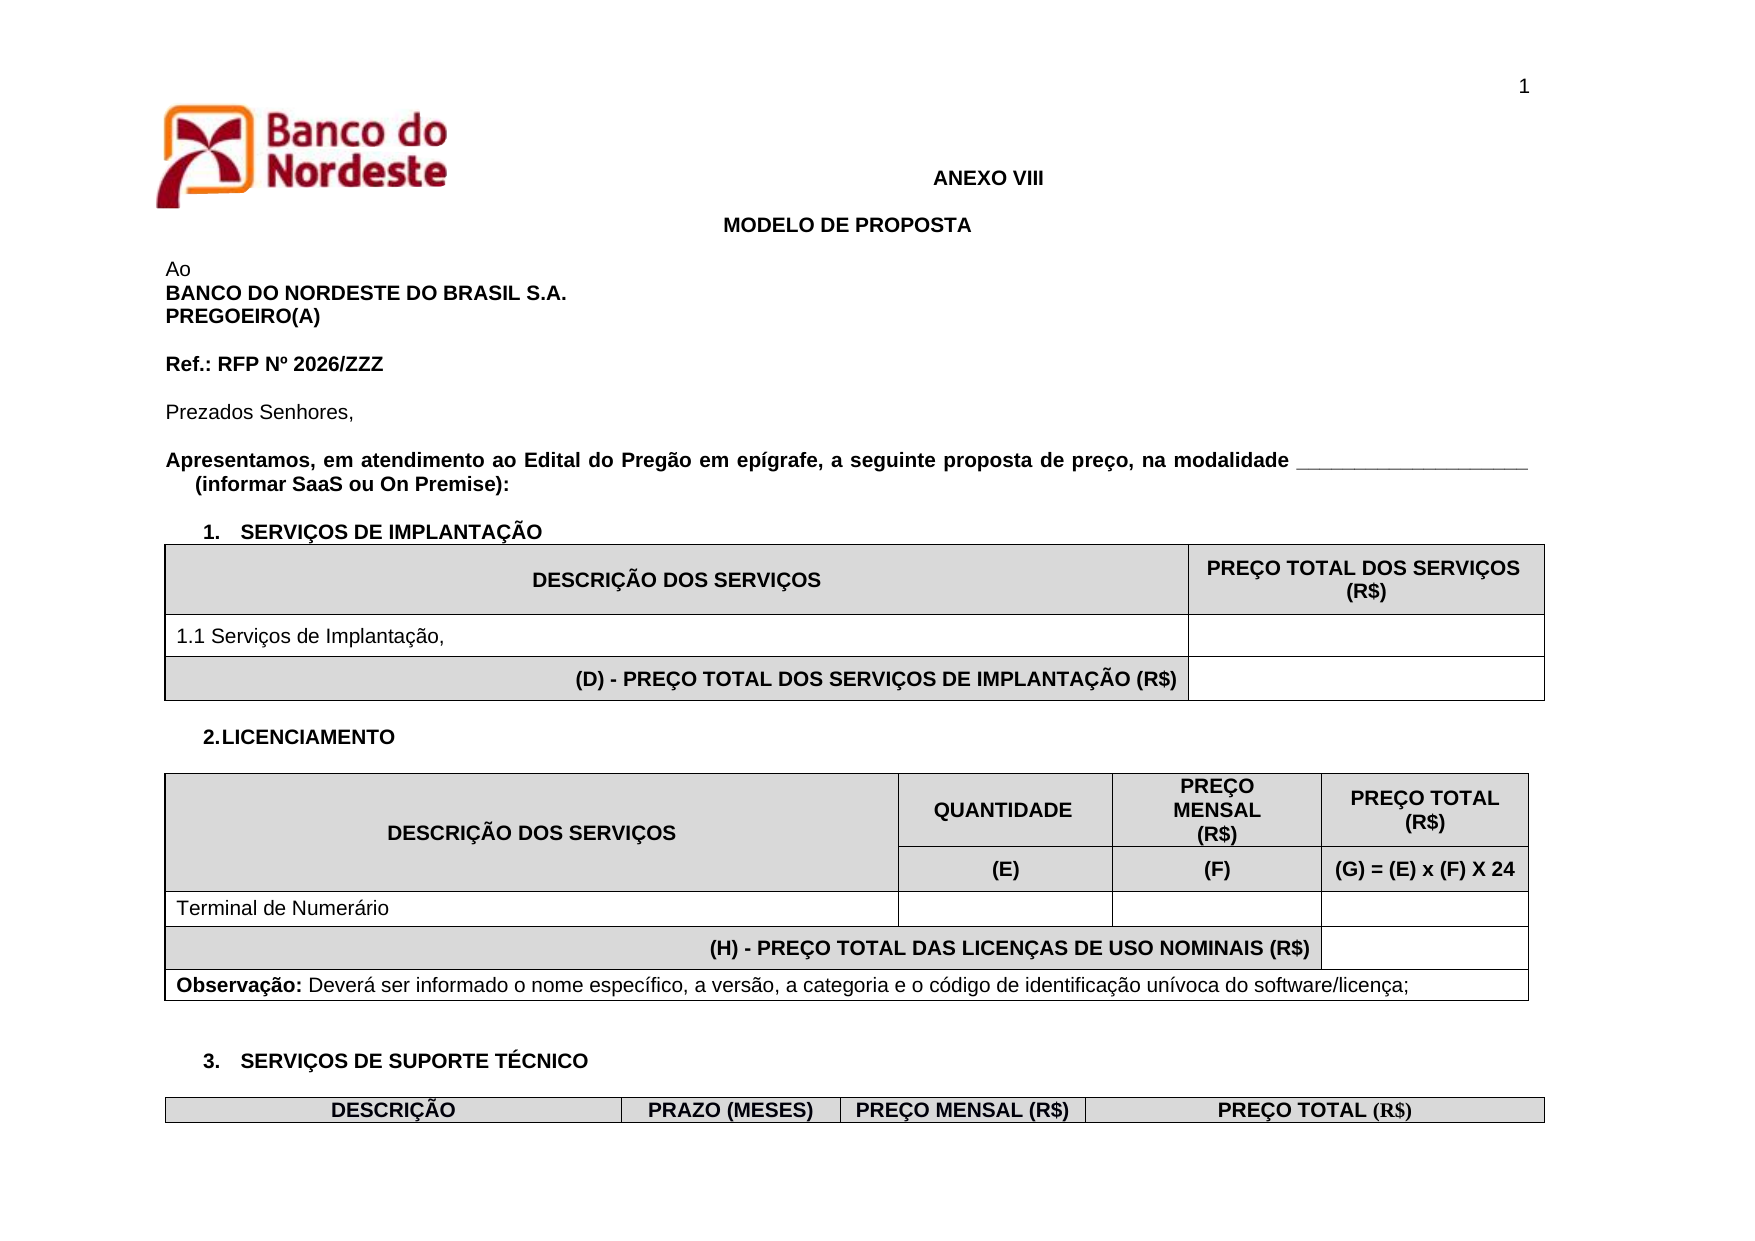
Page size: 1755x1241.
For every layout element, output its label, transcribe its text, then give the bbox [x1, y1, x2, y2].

table_cell [1322, 927, 1528, 969]
table_header PRAZO (MESES) [622, 1098, 840, 1122]
text PREGOEIRO(A) [165, 304, 1530, 328]
text ANEXO VIII [165, 165, 1530, 189]
list SERVIÇOS DE SUPORTE TÉCNICO [203, 1049, 1530, 1073]
text MODELO DE PROPOSTA [165, 213, 1530, 237]
table_header DESCRIÇÃO DOS SERVIÇOS [166, 774, 898, 891]
table_header PREÇO TOTAL DOS SERVIÇOS (R$) [1189, 545, 1544, 614]
table_cell [1322, 892, 1528, 926]
text Apresentamos, em atendimento ao Edital do Pregão em epígrafe, a seguinte proposta de preço, na modalidade ____________________ (informar SaaS ou On Premise): [165, 448, 1530, 496]
table_header PREÇO MENSAL (R$) [1113, 774, 1321, 846]
table_header PREÇO TOTAL (R$) [1086, 1098, 1544, 1122]
table_cell (G) = (E) x (F) X 24 [1322, 847, 1528, 891]
table_cell [1113, 892, 1321, 926]
text Prezados Senhores, [165, 400, 1530, 424]
table_header PREÇO MENSAL (R$) [841, 1098, 1085, 1122]
table_header DESCRIÇÃO [166, 1098, 621, 1122]
table_header DESCRIÇÃO DOS SERVIÇOS [166, 545, 1188, 614]
text BANCO DO NORDESTE DO BRASIL S.A. [165, 280, 1530, 304]
table_cell [1189, 615, 1544, 656]
table_cell (H) - PREÇO TOTAL DAS LICENÇAS DE USO NOMINAIS (R$) [166, 927, 1321, 969]
text Ref.: RFP Nº 2026/ZZZ [165, 352, 1530, 376]
text Ao [165, 256, 1530, 280]
table_cell (D) - PREÇO TOTAL DOS SERVIÇOS DE IMPLANTAÇÃO (R$) [166, 657, 1188, 700]
table_header QUANTIDADE [899, 774, 1112, 846]
table_cell [1189, 657, 1544, 700]
table_header PREÇO TOTAL (R$) [1322, 774, 1528, 846]
table_cell Terminal de Numerário [166, 892, 898, 926]
table_cell (E) [899, 847, 1112, 891]
table_cell (F) [1113, 847, 1321, 891]
table_cell 1.1 Serviços de Implantação, [166, 615, 1188, 656]
list LICENCIAMENTO [203, 725, 1530, 749]
table_cell [899, 892, 1112, 926]
table_cell Observação: Deverá ser informado o nome específico, a versão, a categoria e o código de identificação unívoca do software/licença; [166, 970, 1528, 1000]
list SERVIÇOS DE IMPLANTAÇÃO [203, 520, 1530, 544]
